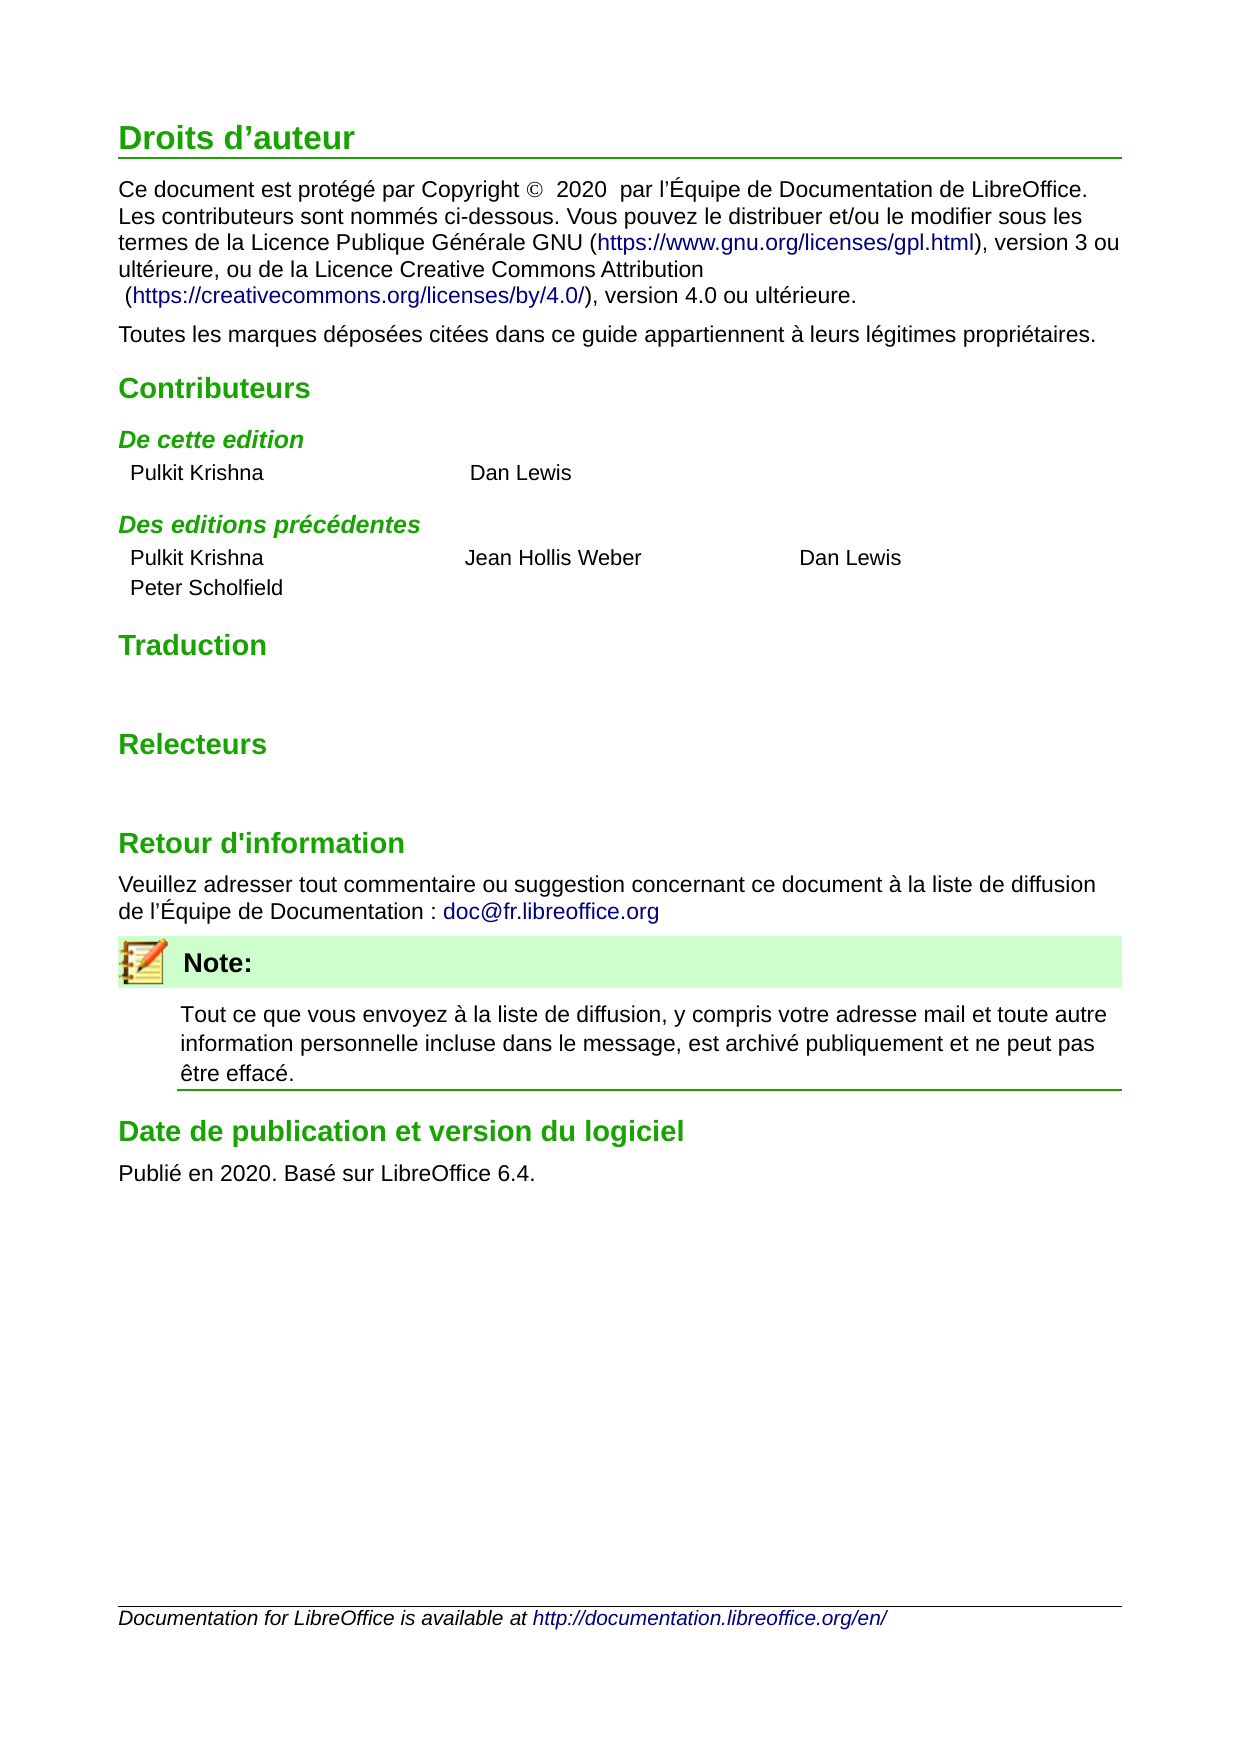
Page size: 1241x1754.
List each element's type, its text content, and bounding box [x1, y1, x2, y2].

text Droits d’auteur [118, 118, 1122, 157]
table_header [788, 773, 1122, 802]
table_header Dan Lewis [458, 460, 789, 489]
text Tout ce que vous envoyez à la liste de diffusion, y compris votre adresse mail et toute autre information personnelle incluse dans le message, est archivé publiquement et ne peut pas être effacé. [177, 994, 1122, 1089]
table_cell [788, 575, 1122, 604]
table_cell Peter Scholfield [118, 575, 453, 604]
text Publié en 2020. Basé sur LibreOffice 6.4. [118, 1160, 1122, 1186]
subtitle Des editions précédentes [118, 510, 1122, 539]
table_cell [453, 575, 787, 604]
subtitle Contributeurs [118, 371, 1122, 404]
subtitle De cette edition [118, 425, 1122, 454]
subtitle Relecteurs [118, 727, 1122, 761]
subtitle Retour d'information [118, 826, 1122, 859]
table_header [118, 773, 453, 802]
text Ce document est protégé par Copyright © 2020 par l’Équipe de Documentation de LibreOffice. Les contributeurs sont nommés ci-dessous. Vous pouvez le distribuer et/ou le modifier sous les termes de la Licence Publique Générale GNU (https://www.gnu.org/licenses/gpl.html), version 3 ou ultérieure, ou de la Licence Creative Commons Attribution (https://creativecommons.org/licenses/by/4.0/), version 4.0 ou ultérieure. [118, 176, 1122, 308]
text Veuillez adresser tout commentaire ou suggestion concernant ce document à la liste de diffusion de l’Équipe de Documentation : doc@fr.libreoffice.org [118, 871, 1122, 924]
table_header Jean Hollis Weber [453, 545, 787, 575]
picture [119, 937, 170, 988]
table_header [453, 773, 787, 802]
table_header Pulkit Krishna [118, 460, 458, 489]
table_header [453, 674, 787, 703]
table_header [789, 460, 1122, 489]
table_header [118, 674, 453, 703]
text Toutes les marques déposées citées dans ce guide appartiennent à leurs légitimes propriétaires. [118, 321, 1122, 347]
list Note: [118, 936, 1122, 988]
table_header Dan Lewis [788, 545, 1122, 575]
table_header Pulkit Krishna [118, 545, 453, 575]
subtitle Traduction [118, 628, 1122, 662]
text Date de publication et version du logiciel [118, 1114, 1122, 1148]
table_header [788, 674, 1122, 703]
